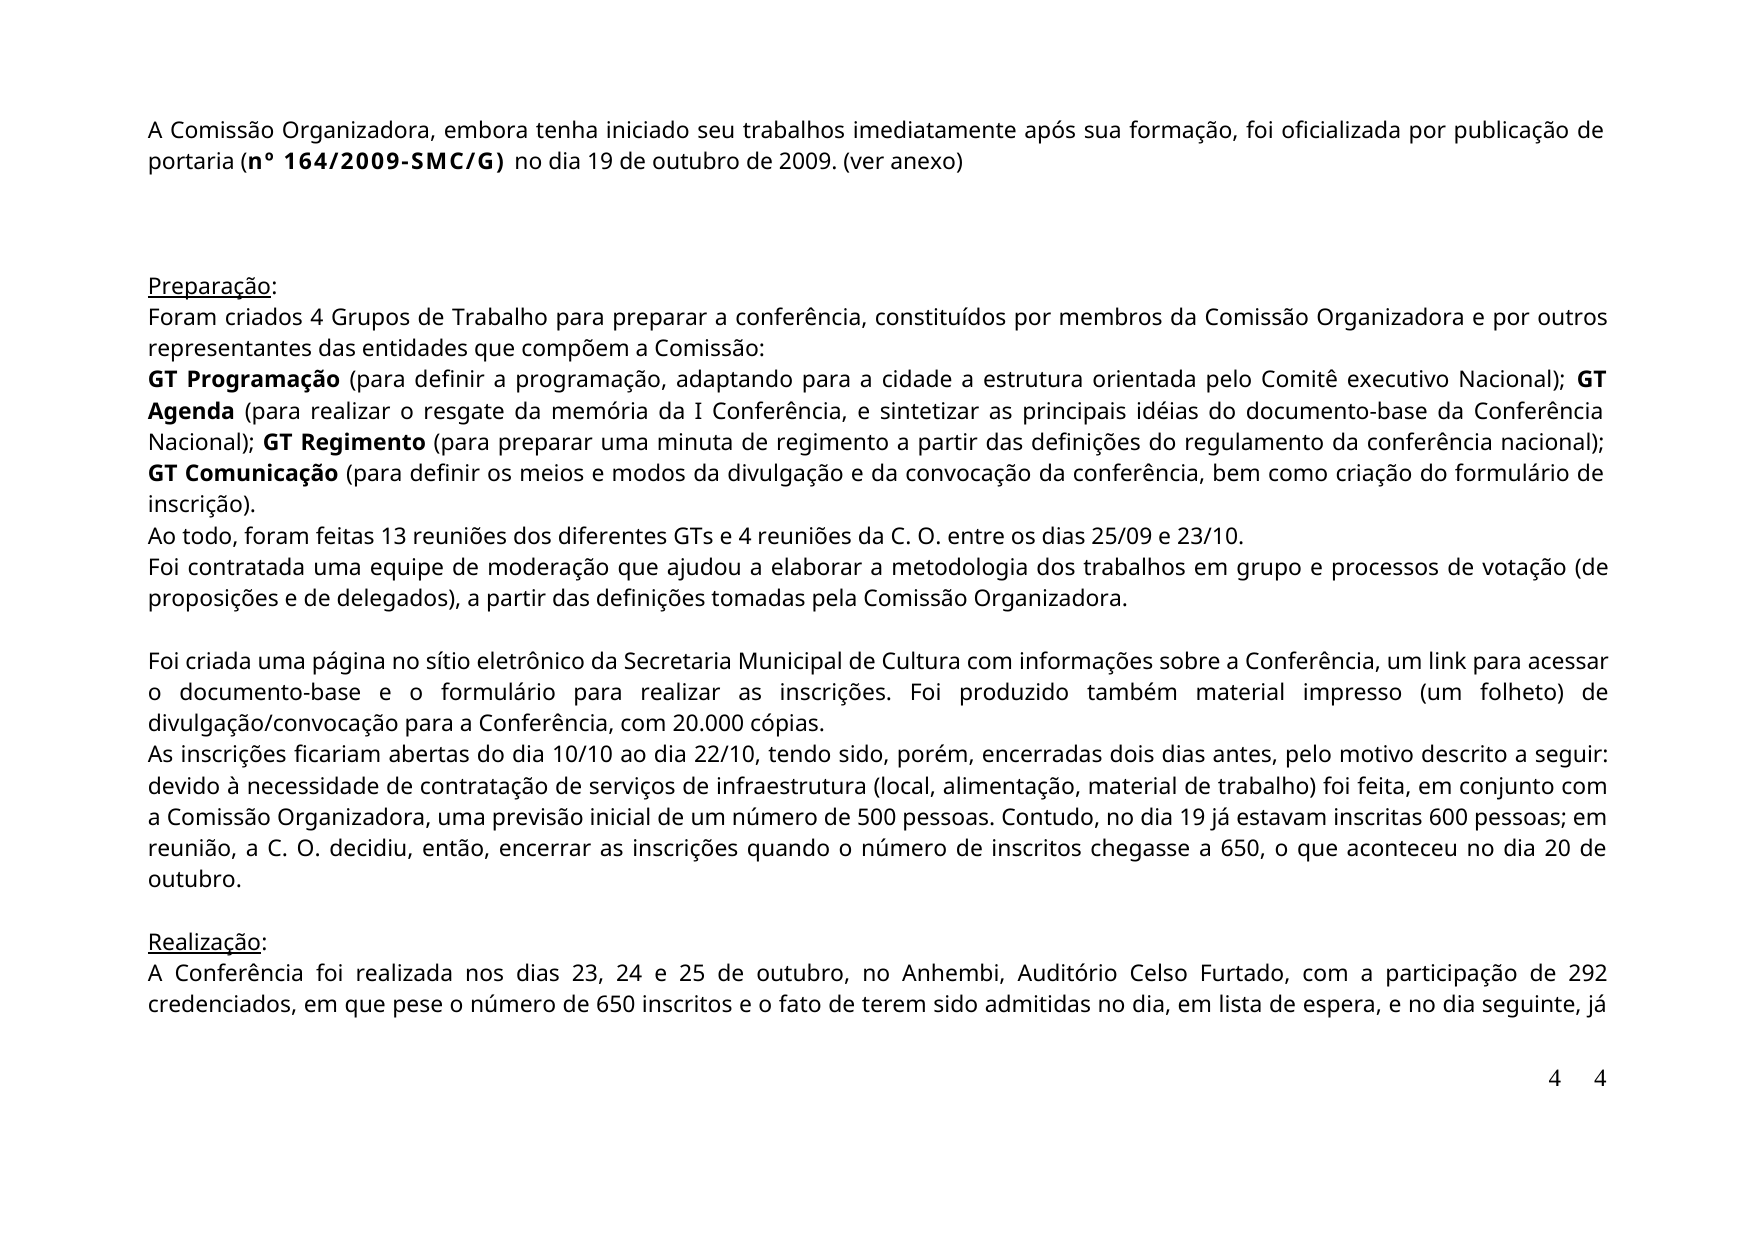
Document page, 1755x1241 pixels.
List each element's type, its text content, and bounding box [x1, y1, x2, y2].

text GT Programação (para definir a programação, adaptando para a cidade a estrutura orientada pelo Comitê executivo Nacional); GT Agenda (para realizar o resgate da memória da I Conferência, e sintetizar as principais idéias do documento-base da Conferência Nacional); GT Regimento (para preparar uma minuta de regimento a partir das definições do regulamento da conferência nacional); GT Comunicação (para definir os meios e modos da divulgação e da convocação da conferência, bem como criação do formulário de inscrição). [148, 363, 1606, 519]
text Foi criada uma página no sítio eletrônico da Secretaria Municipal de Cultura com informações sobre a Conferência, um link para acessar o documento-base e o formulário para realizar as inscrições. Foi produzido também material impresso (um folheto) de divulgação/convocação para a Conferência, com 20.000 cópias. [148, 644, 1610, 738]
text As inscrições ficariam abertas do dia 10/10 ao dia 22/10, tendo sido, porém, encerradas dois dias antes, pelo motivo descrito a seguir: devido à necessidade de contratação de serviços de infraestrutura (local, alimentação, material de trabalho) foi feita, em conjunto com a Comissão Organizadora, uma previsão inicial de um número de 500 pessoas. Contudo, no dia 19 já estavam inscritas 600 pessoas; em reunião, a C. O. decidiu, então, encerrar as inscrições quando o número de inscritos chegasse a 650, o que aconteceu no dia 20 de outubro. [148, 738, 1610, 894]
text Realização: [148, 926, 1610, 957]
text Foram criados 4 Grupos de Trabalho para preparar a conferência, constituídos por membros da Comissão Organizadora e por outros representantes das entidades que compõem a Comissão: [148, 301, 1610, 363]
text Foi contratada uma equipe de moderação que ajudou a elaborar a metodologia dos trabalhos em grupo e processos de votação (de proposições e de delegados), a partir das definições tomadas pela Comissão Organizadora. [148, 551, 1610, 613]
text A Conferência foi realizada nos dias 23, 24 e 25 de outubro, no Anhembi, Auditório Celso Furtado, com a participação de 292 credenciados, em que pese o número de 650 inscritos e o fato de terem sido admitidas no dia, em lista de espera, e no dia seguinte, já [148, 957, 1610, 1019]
text A Comissão Organizadora, embora tenha iniciado seu trabalhos imediatamente após sua formação, foi oficializada por publicação de portaria (nº 164/2009-SMC/G) no dia 19 de outubro de 2009. (ver anexo) [148, 113, 1606, 176]
text Preparação: [148, 269, 1610, 301]
text Ao todo, foram feitas 13 reuniões dos diferentes GTs e 4 reuniões da C. O. entre os dias 25/09 e 23/10. [148, 519, 1610, 551]
